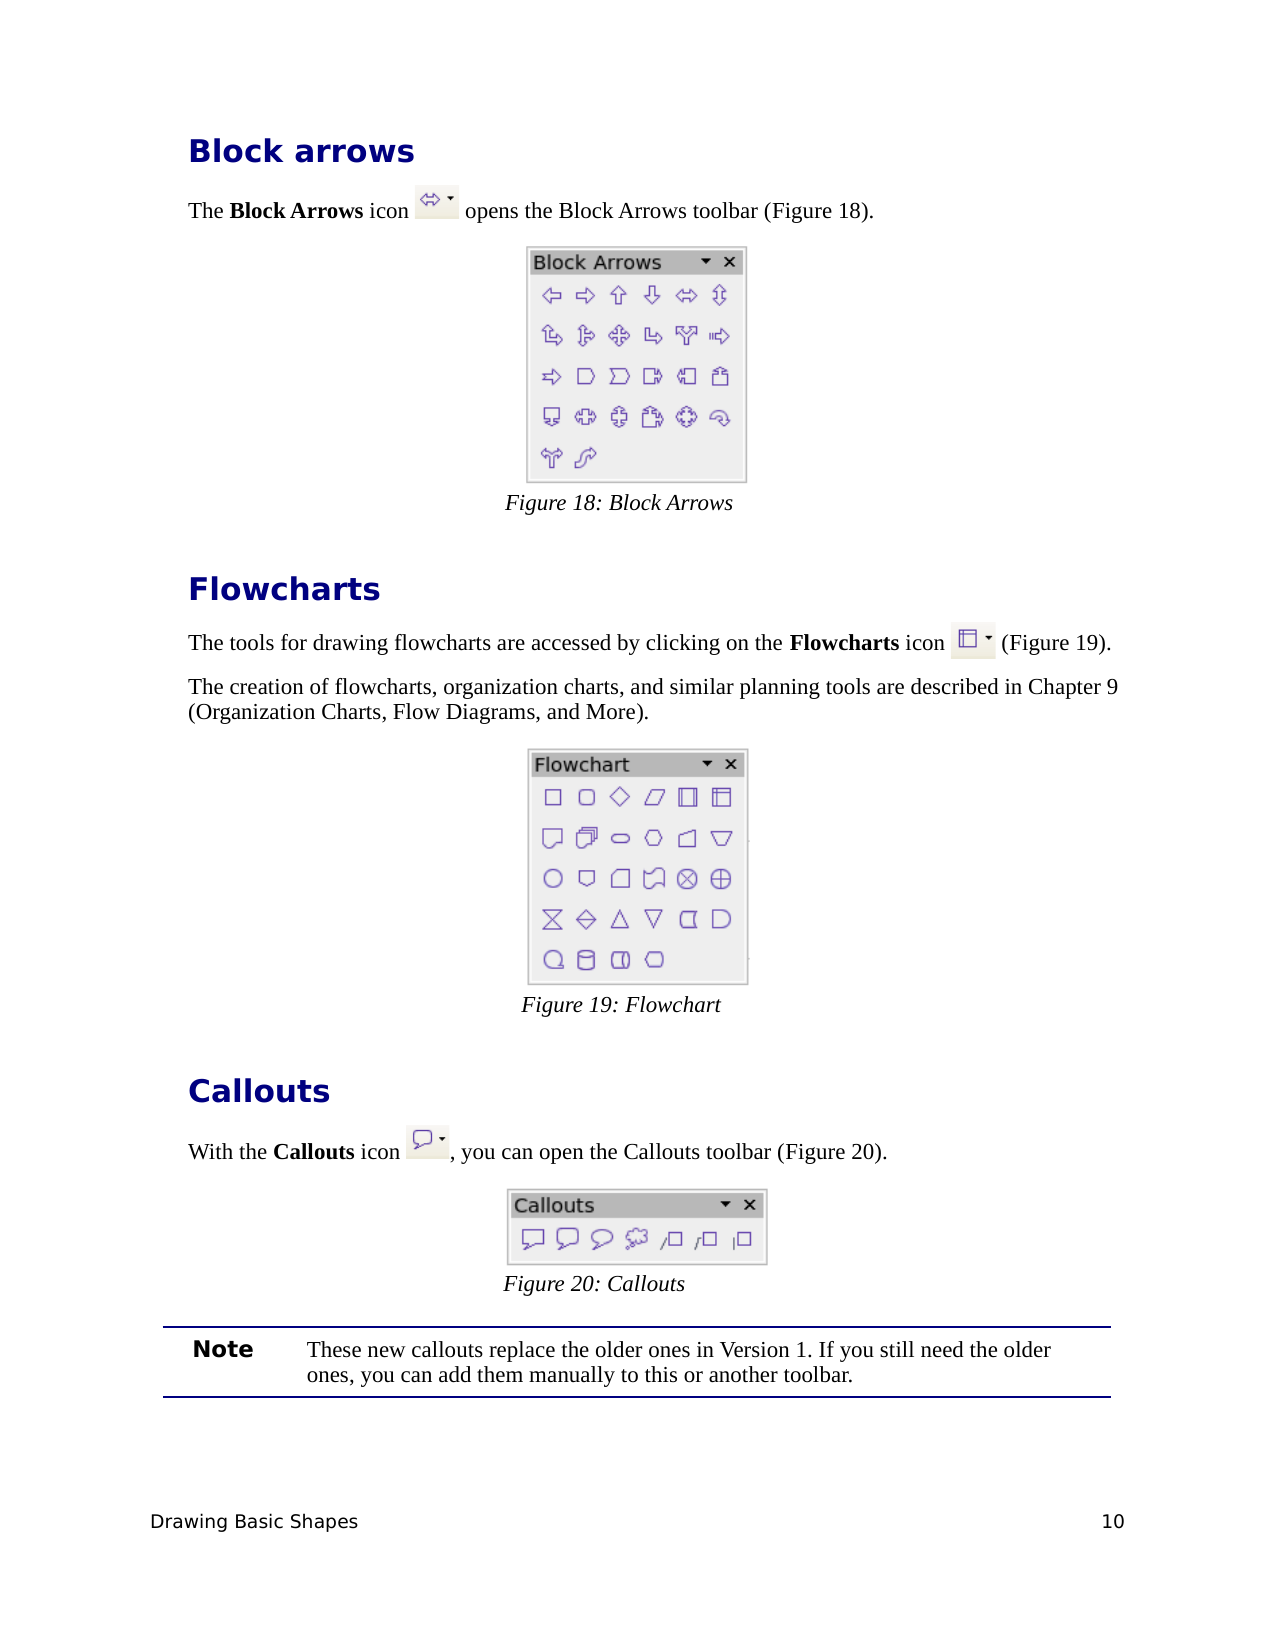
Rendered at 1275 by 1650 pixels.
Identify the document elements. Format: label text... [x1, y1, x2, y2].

text Figure 19: Flowchart [521, 992, 754, 1017]
subtitle Callouts [188, 1074, 1125, 1110]
picture [414, 185, 460, 219]
picture [521, 742, 754, 992]
text The tools for drawing flowcharts are accessed by clicking on the Flowcharts icon [188, 623, 950, 659]
text The creation of flowcharts, organization charts, and similar planning tools are described in Chapter 9 (Organization Charts, Flow Diagrams, and More). [188, 673, 1125, 724]
text (Figure 19). [996, 623, 1125, 659]
picture [406, 1125, 450, 1159]
subtitle Block arrows [188, 134, 1125, 170]
table_header Note [163, 1328, 283, 1396]
picture [950, 622, 996, 659]
picture [521, 242, 754, 490]
text The Block Arrows icon opens the Block Arrows toolbar (Figure 18). [188, 185, 1125, 224]
picture [503, 1182, 772, 1271]
table_header These new callouts replace the older ones in Version 1. If you still need the older ones, you can add them manually to this or another toolbar. [283, 1328, 1111, 1396]
text With the Callouts icon , you can open the Callouts toolbar (Figure 20). [188, 1125, 1125, 1164]
text Figure 18: Block Arrows [505, 242, 770, 515]
subtitle Flowcharts [188, 572, 1125, 608]
text Figure 20: Callouts [503, 1271, 772, 1296]
